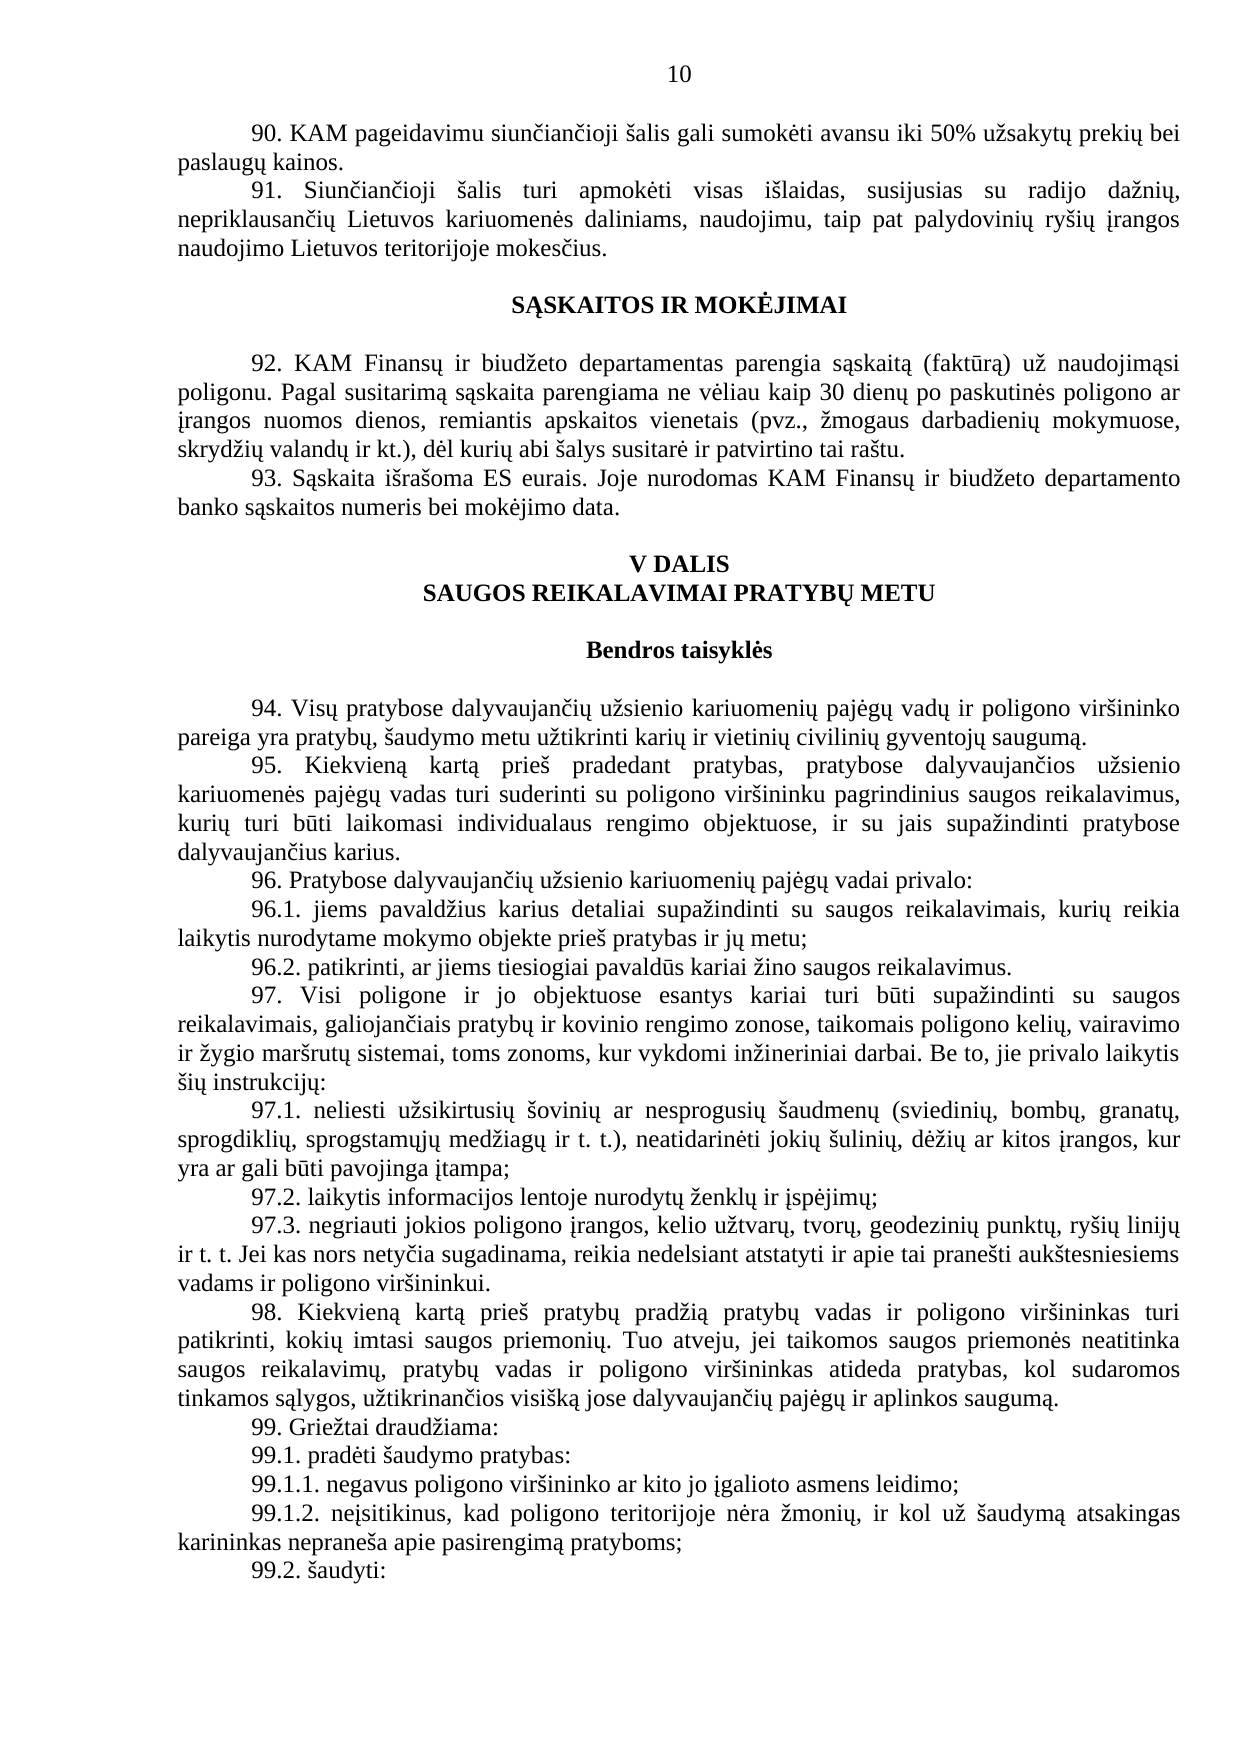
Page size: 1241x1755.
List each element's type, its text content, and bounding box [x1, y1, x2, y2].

text 99.1. pradėti šaudymo pratybas: [177, 1441, 1181, 1469]
text 97.3. negriauti jokios poligono įrangos, kelio užtvarų, tvorų, geodezinių punktų, ryšių linijų ir t. t. Jei kas nors netyčia sugadinama, reikia nedelsiant atstatyti ir apie tai pranešti aukštesniesiems vadams ir poligono viršininkui. [177, 1211, 1181, 1297]
text 95. Kiekvieną kartą prieš pradedant pratybas, pratybose dalyvaujančios užsienio kariuomenės pajėgų vadas turi suderinti su poligono viršininku pagrindinius saugos reikalavimus, kurių turi būti laikomasi individualaus rengimo objektuose, ir su jais supažindinti pratybose dalyvaujančius karius. [177, 751, 1181, 866]
text 99. Griežtai draudžiama: [177, 1412, 1181, 1441]
text 96. Pratybose dalyvaujančių užsienio kariuomenių pajėgų vadai privalo: [177, 866, 1181, 894]
text 98. Kiekvieną kartą prieš pratybų pradžią pratybų vadas ir poligono viršininkas turi patikrinti, kokių imtasi saugos priemonių. Tuo atveju, jei taikomos saugos priemonės neatitinka saugos reikalavimų, pratybų vadas ir poligono viršininkas atideda pratybas, kol sudaromos tinkamos sąlygos, užtikrinančios visišką jose dalyvaujančių pajėgų ir aplinkos saugumą. [177, 1297, 1181, 1412]
text 97.2. laikytis informacijos lentoje nurodytų ženklų ir įspėjimų; [177, 1182, 1181, 1211]
text V DALIS [177, 549, 1181, 578]
text 93. Sąskaita išrašoma ES eurais. Joje nurodomas KAM Finansų ir biudžeto departamento banko sąskaitos numeris bei mokėjimo data. [177, 463, 1181, 521]
text 99.2. šaudyti: [177, 1556, 1181, 1584]
text 97.1. neliesti užsikirtusių šovinių ar nesprogusių šaudmenų (sviedinių, bombų, granatų, sprogdiklių, sprogstamųjų medžiagų ir t. t.), neatidarinėti jokių šulinių, dėžių ar kitos įrangos, kur yra ar gali būti pavojinga įtampa; [177, 1096, 1181, 1182]
text 97. Visi poligone ir jo objektuose esantys kariai turi būti supažindinti su saugos reikalavimais, galiojančiais pratybų ir kovinio rengimo zonose, taikomais poligono kelių, vairavimo ir žygio maršrutų sistemai, toms zonoms, kur vykdomi inžineriniai darbai. Be to, jie privalo laikytis šių instrukcijų: [177, 981, 1181, 1096]
text SAUGOS REIKALAVIMAI PRATYBŲ METU [177, 578, 1181, 607]
text 99.1.1. negavus poligono viršininko ar kito jo įgalioto asmens leidimo; [177, 1469, 1181, 1498]
text 90. KAM pageidavimu siunčiančioji šalis gali sumokėti avansu iki 50% užsakytų prekių bei paslaugų kainos. [177, 118, 1181, 176]
text 92. KAM Finansų ir biudžeto departamentas parengia sąskaitą (faktūrą) už naudojimąsi poligonu. Pagal susitarimą sąskaita parengiama ne vėliau kaip 30 dienų po paskutinės poligono ar įrangos nuomos dienos, remiantis apskaitos vienetais (pvz., žmogaus darbadienių mokymuose, skrydžių valandų ir kt.), dėl kurių abi šalys susitarė ir patvirtino tai raštu. [177, 348, 1181, 463]
text 99.1.2. neįsitikinus, kad poligono teritorijoje nėra žmonių, ir kol už šaudymą atsakingas karininkas nepraneša apie pasirengimą pratyboms; [177, 1498, 1181, 1556]
text 94. Visų pratybose dalyvaujančių užsienio kariuomenių pajėgų vadų ir poligono viršininko pareiga yra pratybų, šaudymo metu užtikrinti karių ir vietinių civilinių gyventojų saugumą. [177, 693, 1181, 751]
text 91. Siunčiančioji šalis turi apmokėti visas išlaidas, susijusias su radijo dažnių, nepriklausančių Lietuvos kariuomenės daliniams, naudojimu, taip pat palydovinių ryšių įrangos naudojimo Lietuvos teritorijoje mokesčius. [177, 176, 1181, 262]
text 96.2. patikrinti, ar jiems tiesiogiai pavaldūs kariai žino saugos reikalavimus. [177, 952, 1181, 981]
text Bendros taisyklės [177, 636, 1181, 664]
text 96.1. jiems pavaldžius karius detaliai supažindinti su saugos reikalavimais, kurių reikia laikytis nurodytame mokymo objekte prieš pratybas ir jų metu; [177, 894, 1181, 952]
text SĄSKAITOS IR MOKĖJIMAI [177, 291, 1181, 319]
